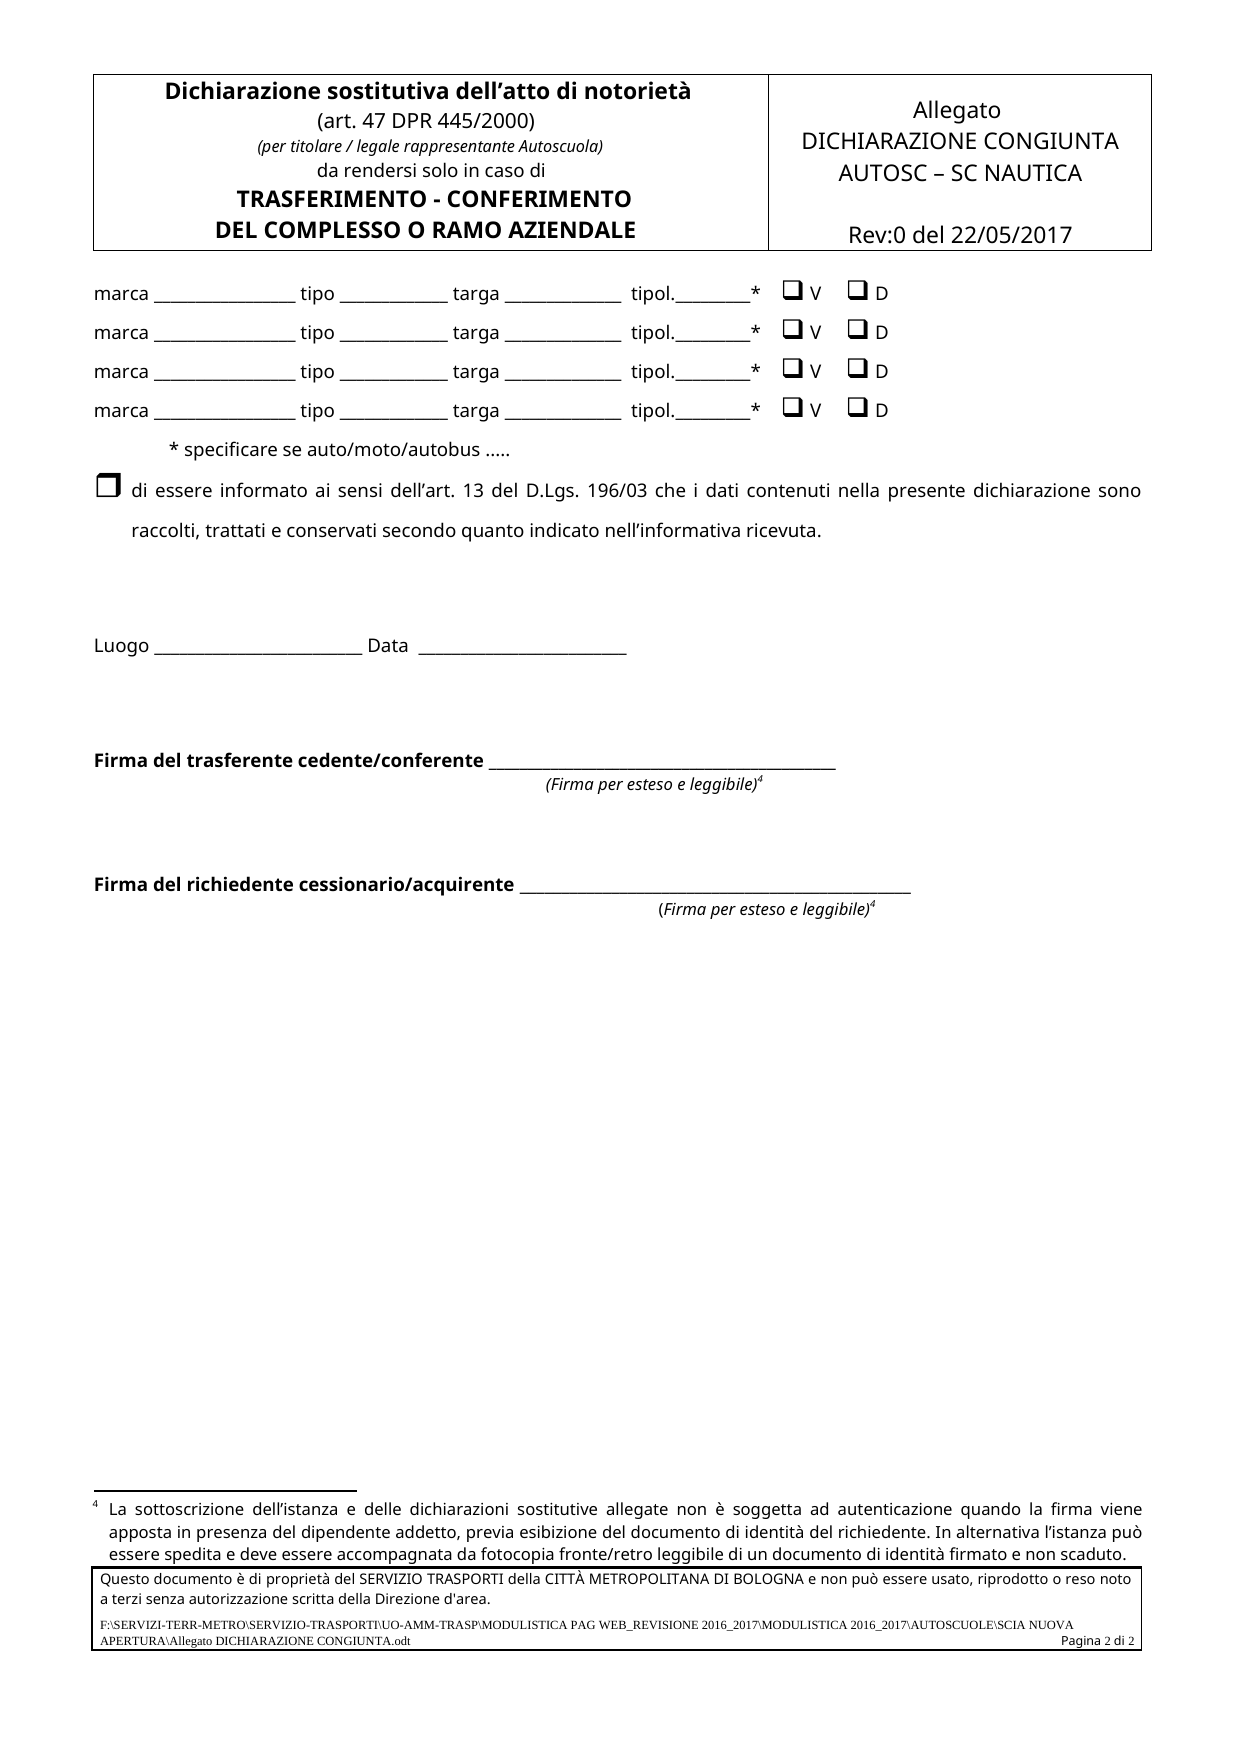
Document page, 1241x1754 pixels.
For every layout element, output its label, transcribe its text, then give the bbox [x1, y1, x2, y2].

list marca _________________ tipo _____________ targa ______________ tipol._________* q V q D [92, 358, 1144, 384]
text Firma del trasferente cedente/conferente _____________________________________________ [94, 747, 1144, 772]
list marca _________________ tipo _____________ targa ______________ tipol._________* q V q D [92, 319, 1144, 345]
list di essere informato ai sensi dell’art. 13 del D.Lgs. 196/03 che i dati contenuti nella presente dichiarazione sono raccolti, trattati e conservati secondo quanto indicato nell’informativa ricevuta. [94, 474, 1144, 543]
text La sottoscrizione dell’istanza e delle dichiarazioni sostitutive allegate non è soggetta ad autenticazione quando la firma viene apposta in presenza del dipendente addetto, previa esibizione del documento di identità del richiedente. In alternativa l’istanza può essere spedita e deve essere accompagnata da fotocopia fronte/retro leggibile di un documento di identità firmato e non scaduto. [92, 1497, 1144, 1566]
text Luogo _________________________ Data _________________________ [94, 632, 1144, 658]
text Firma del richiedente cessionario/acquirente _______________________________________________ [94, 872, 1144, 897]
list marca _________________ tipo _____________ targa ______________ tipol._________* q V q D [94, 280, 1144, 306]
list * specificare se auto/moto/autobus ..... [131, 436, 1144, 462]
list marca _________________ tipo _____________ targa ______________ tipol._________* q V q D [92, 397, 1144, 423]
text (Firma per esteso e leggibile)4 [94, 772, 1144, 795]
text (Firma per esteso e leggibile) [123, 897, 1144, 920]
